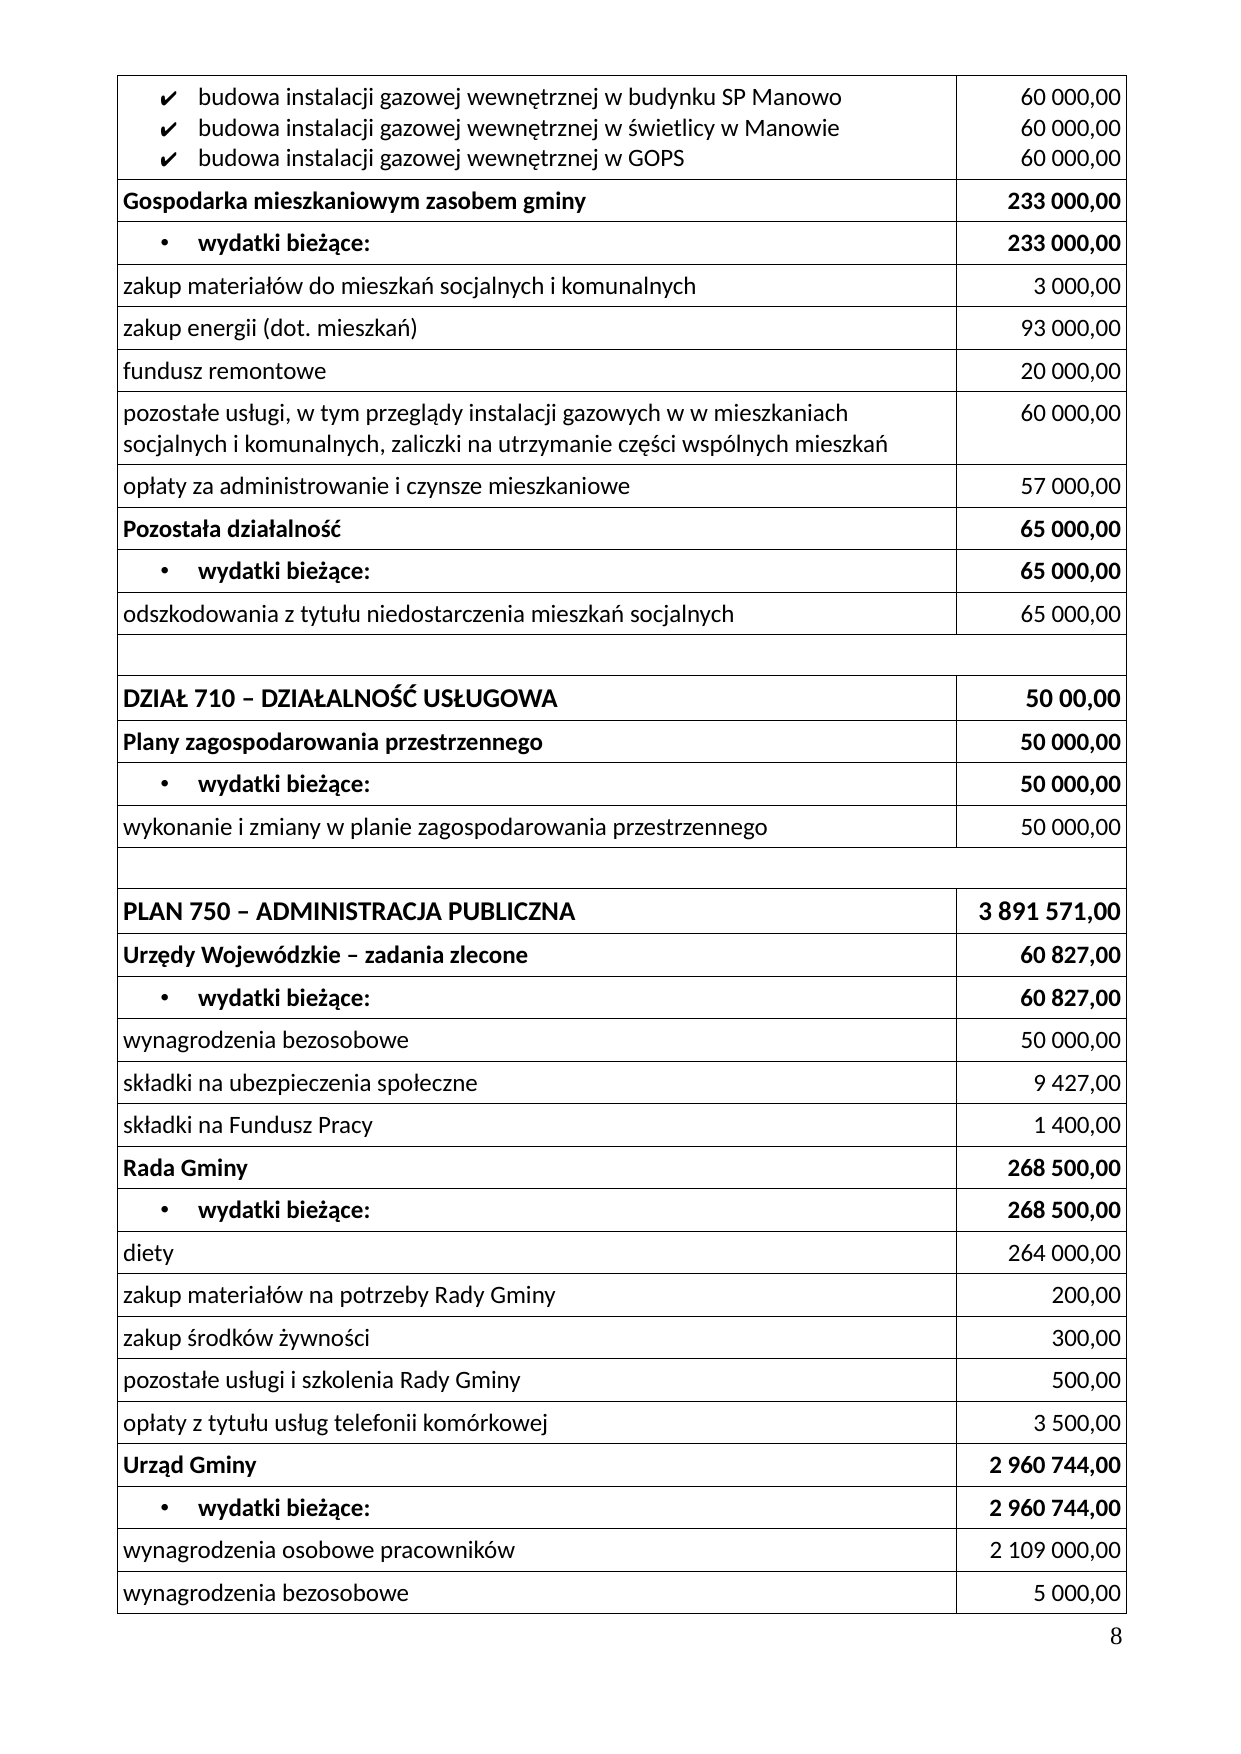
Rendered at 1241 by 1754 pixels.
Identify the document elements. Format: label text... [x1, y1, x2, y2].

table_cell 60 827,00 [957, 977, 1126, 1018]
table_cell Gospodarka mieszkaniowym zasobem gminy [118, 180, 956, 221]
table_cell zakup energii (dot. mieszkań) [118, 307, 956, 348]
table_cell DZIAŁ 710 – DZIAŁALNOŚĆ USŁUGOWA [118, 676, 956, 720]
table_cell wydatki bieżące: [118, 222, 956, 263]
table_cell 500,00 [957, 1359, 1126, 1401]
table_cell Pozostała działalność [118, 508, 956, 549]
table_cell Rada Gminy [118, 1147, 956, 1188]
table_cell 50 000,00 [957, 806, 1126, 847]
table_cell wydatki bieżące: [118, 763, 956, 805]
table_cell 93 000,00 [957, 307, 1126, 348]
table_cell 65 000,00 [957, 508, 1126, 549]
table_cell Plany zagospodarowania przestrzennego [118, 721, 956, 762]
table_cell 60 000,00 [957, 392, 1126, 464]
table_cell 268 500,00 [957, 1189, 1126, 1231]
table_cell 60 827,00 [957, 934, 1126, 976]
table_cell pozostałe usługi, w tym przeglądy instalacji gazowych w w mieszkaniach socjalnych i komunalnych, zaliczki na utrzymanie części wspólnych mieszkań [118, 392, 956, 464]
table_cell 2 109 000,00 [957, 1529, 1126, 1571]
table_cell 65 000,00 [957, 593, 1126, 634]
table_cell składki na ubezpieczenia społeczne [118, 1062, 956, 1103]
table_cell Urzędy Wojewódzkie – zadania zlecone [118, 934, 956, 976]
table_cell Urząd Gminy [118, 1444, 956, 1486]
table_cell 60 000,00 60 000,00 60 000,00 [957, 76, 1126, 178]
table_cell 5 000,00 [957, 1572, 1126, 1613]
table_cell wydatki bieżące: [118, 977, 956, 1018]
table_cell 50 000,00 [957, 763, 1126, 805]
table_cell [118, 635, 1126, 675]
table_cell 1 400,00 [957, 1104, 1126, 1146]
table_cell wydatki majątkowe: budowa instalacji gazowej wewnętrznej w budynku SP Manowo budowa instalacji gazowej wewnętrznej w świetlicy w Manowie budowa instalacji gazowej wewnętrznej w GOPS [118, 76, 956, 178]
table_cell 3 891 571,00 [957, 889, 1126, 933]
table_cell 9 427,00 [957, 1062, 1126, 1103]
table_cell wykonanie i zmiany w planie zagospodarowania przestrzennego [118, 806, 956, 847]
table_cell wynagrodzenia osobowe pracowników [118, 1529, 956, 1571]
table_cell opłaty za administrowanie i czynsze mieszkaniowe [118, 465, 956, 507]
table_cell fundusz remontowe [118, 350, 956, 391]
table_cell 3 500,00 [957, 1402, 1126, 1443]
table_cell 2 960 744,00 [957, 1487, 1126, 1528]
table_cell PLAN 750 – ADMINISTRACJA PUBLICZNA [118, 889, 956, 933]
table_cell zakup materiałów na potrzeby Rady Gminy [118, 1274, 956, 1316]
table_cell 233 000,00 [957, 180, 1126, 221]
table_cell 2 960 744,00 [957, 1444, 1126, 1486]
table_cell wydatki bieżące: [118, 1487, 956, 1528]
table_cell wynagrodzenia bezosobowe [118, 1572, 956, 1613]
table_cell 20 000,00 [957, 350, 1126, 391]
table_cell opłaty z tytułu usług telefonii komórkowej [118, 1402, 956, 1443]
table_cell zakup środków żywności [118, 1317, 956, 1358]
table_cell 300,00 [957, 1317, 1126, 1358]
table_cell wynagrodzenia bezosobowe [118, 1019, 956, 1061]
table_cell 268 500,00 [957, 1147, 1126, 1188]
table_cell diety [118, 1232, 956, 1273]
table_cell 200,00 [957, 1274, 1126, 1316]
table_cell zakup materiałów do mieszkań socjalnych i komunalnych [118, 265, 956, 306]
table_cell 57 000,00 [957, 465, 1126, 507]
table_cell 50 000,00 [957, 1019, 1126, 1061]
table_cell 3 000,00 [957, 265, 1126, 306]
table_cell wydatki bieżące: [118, 1189, 956, 1231]
table_cell wydatki bieżące: [118, 550, 956, 592]
table_cell odszkodowania z tytułu niedostarczenia mieszkań socjalnych [118, 593, 956, 634]
table_cell składki na Fundusz Pracy [118, 1104, 956, 1146]
table_cell 264 000,00 [957, 1232, 1126, 1273]
table_cell 65 000,00 [957, 550, 1126, 592]
table_cell 50 000,00 [957, 721, 1126, 762]
table_cell 233 000,00 [957, 222, 1126, 263]
table_cell 50 00,00 [957, 676, 1126, 720]
table_cell pozostałe usługi i szkolenia Rady Gminy [118, 1359, 956, 1401]
table_cell [118, 848, 1126, 888]
